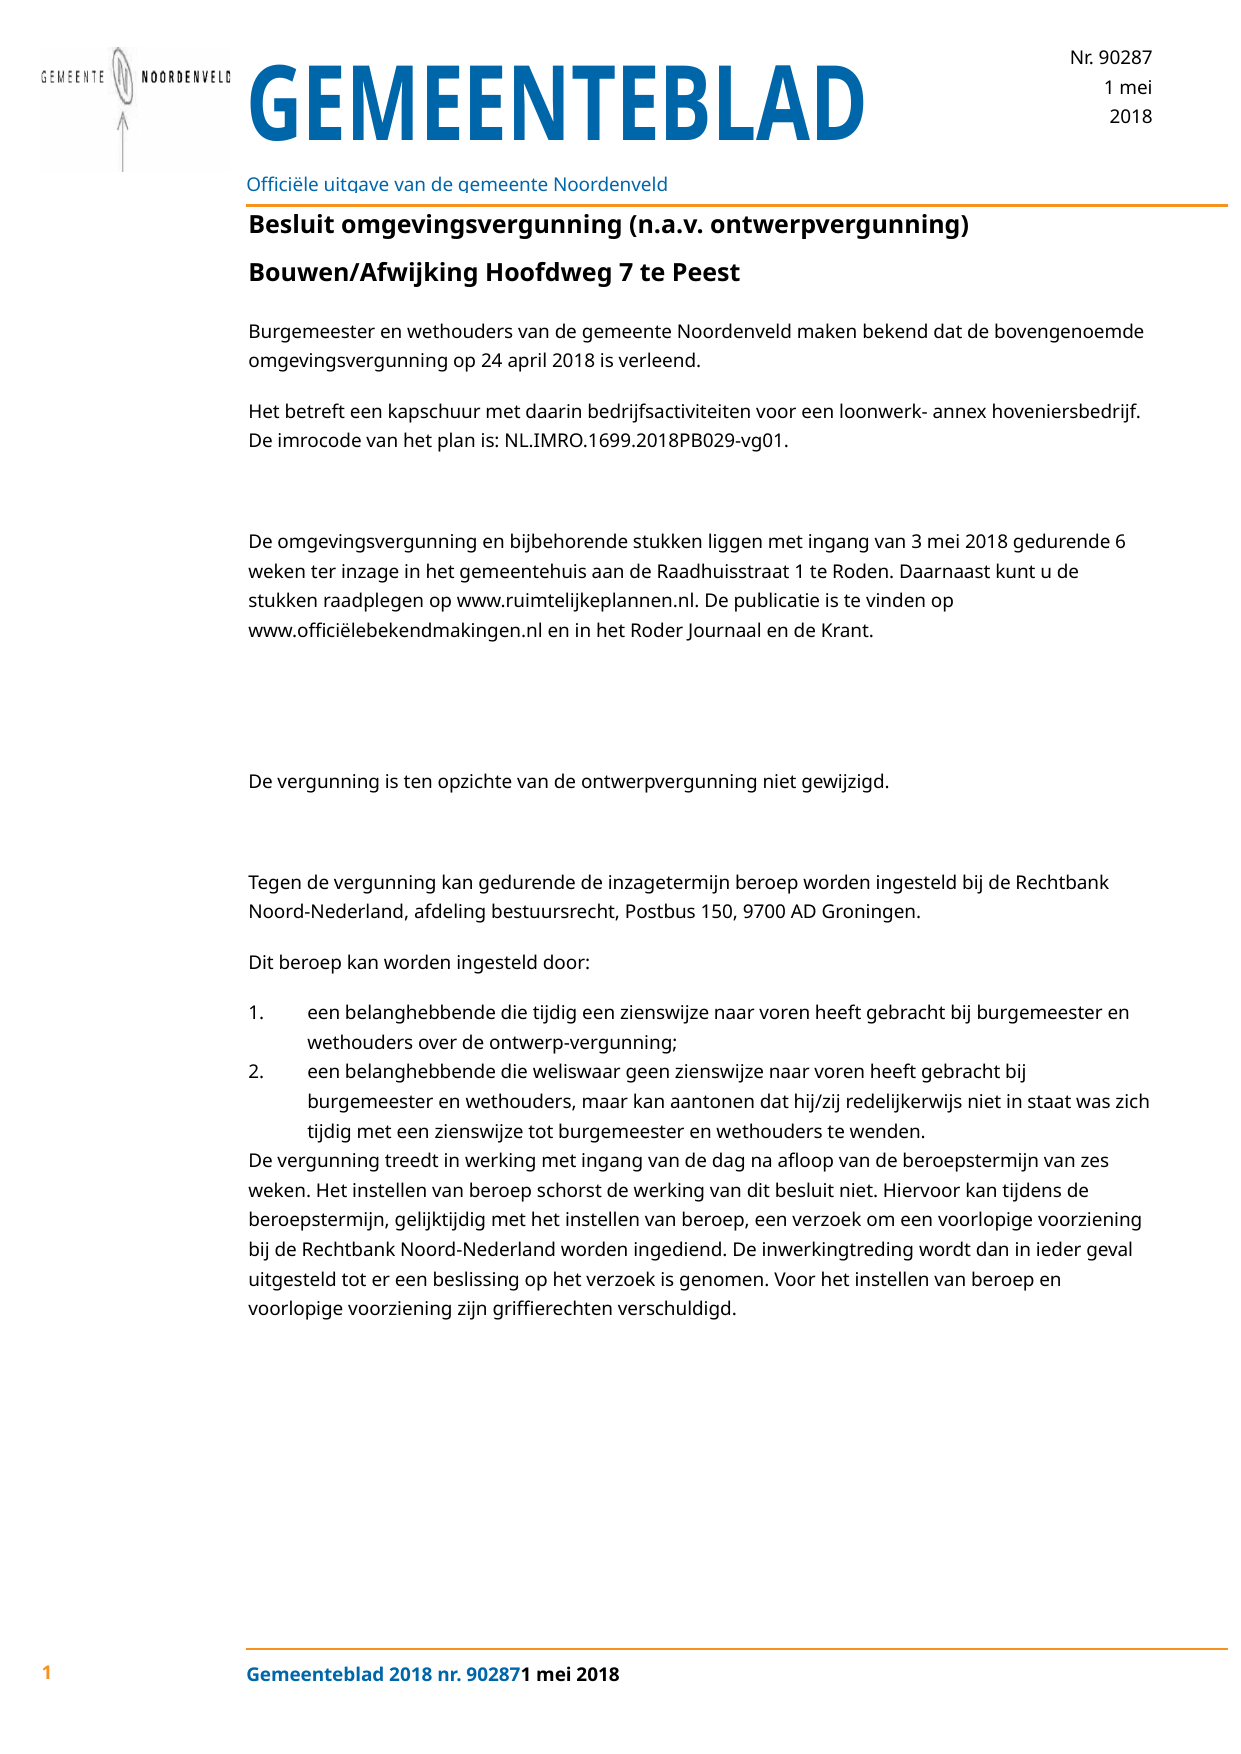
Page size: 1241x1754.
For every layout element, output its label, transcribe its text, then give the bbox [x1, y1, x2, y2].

text Tegen de vergunning kan gedurende de inzagetermijn beroep worden ingesteld bij de Rechtbank Noord-Nederland, afdeling bestuursrecht, Postbus 150, 9700 AD Groningen. [248, 869, 1152, 924]
text Besluit omgevingsvergunning (n.a.v. ontwerpvergunning) Bouwen/Afwijking Hoofdweg 7 te Peest [248, 207, 1152, 288]
text Burgemeester en wethouders van de gemeente Noordenveld maken bekend dat de bovengenoemde omgevingsvergunning op 24 april 2018 is verleend. [248, 318, 1152, 373]
text De omgevingsvergunning en bijbehorende stukken liggen met ingang van 3 mei 2018 gedurende 6 weken ter inzage in het gemeentehuis aan de Raadhuisstraat 1 te Roden. Daarnaast kunt u de stukken raadplegen op www.ruimtelijkeplannen.nl. De publicatie is te vinden op www.officiëlebekendmakingen.nl en in het Roder Journaal en de Krant. [248, 528, 1152, 643]
list een belanghebbende die weliswaar geen zienswijze naar voren heeft gebracht bij burgemeester en wethouders, maar kan aantonen dat hij/zij redelijkerwijs niet in staat was zich tijdig met een zienswijze tot burgemeester en wethouders te wenden. [248, 1059, 1152, 1144]
text De vergunning is ten opzichte van de ontwerpvergunning niet gewijzigd. [248, 768, 1152, 794]
list een belanghebbende die tijdig een zienswijze naar voren heeft gebracht bij burgemeester en wethouders over de ontwerp-vergunning; [248, 999, 1152, 1055]
text De vergunning treedt in werking met ingang van de dag na afloop van de beroepstermijn van zes weken. Het instellen van beroep schorst de werking van dit besluit niet. Hiervoor kan tijdens de beroepstermijn, gelijktijdig met het instellen van beroep, een verzoek om een voorlopige voorziening bij de Rechtbank Noord-Nederland worden ingediend. De inwerkingtreding wordt dan in ieder geval uitgesteld tot er een beslissing op het verzoek is genomen. Voor het instellen van beroep en voorlopige voorziening zijn griffierechten verschuldigd. [248, 1147, 1152, 1321]
picture [41, 47, 231, 172]
text Dit beroep kan worden ingesteld door: [248, 949, 1152, 975]
text Het betreft een kapschuur met daarin bedrijfsactiviteiten voor een loonwerk- annex hoveniersbedrijf. De imrocode van het plan is: NL.IMRO.1699.2018PB029-vg01. [248, 398, 1152, 453]
